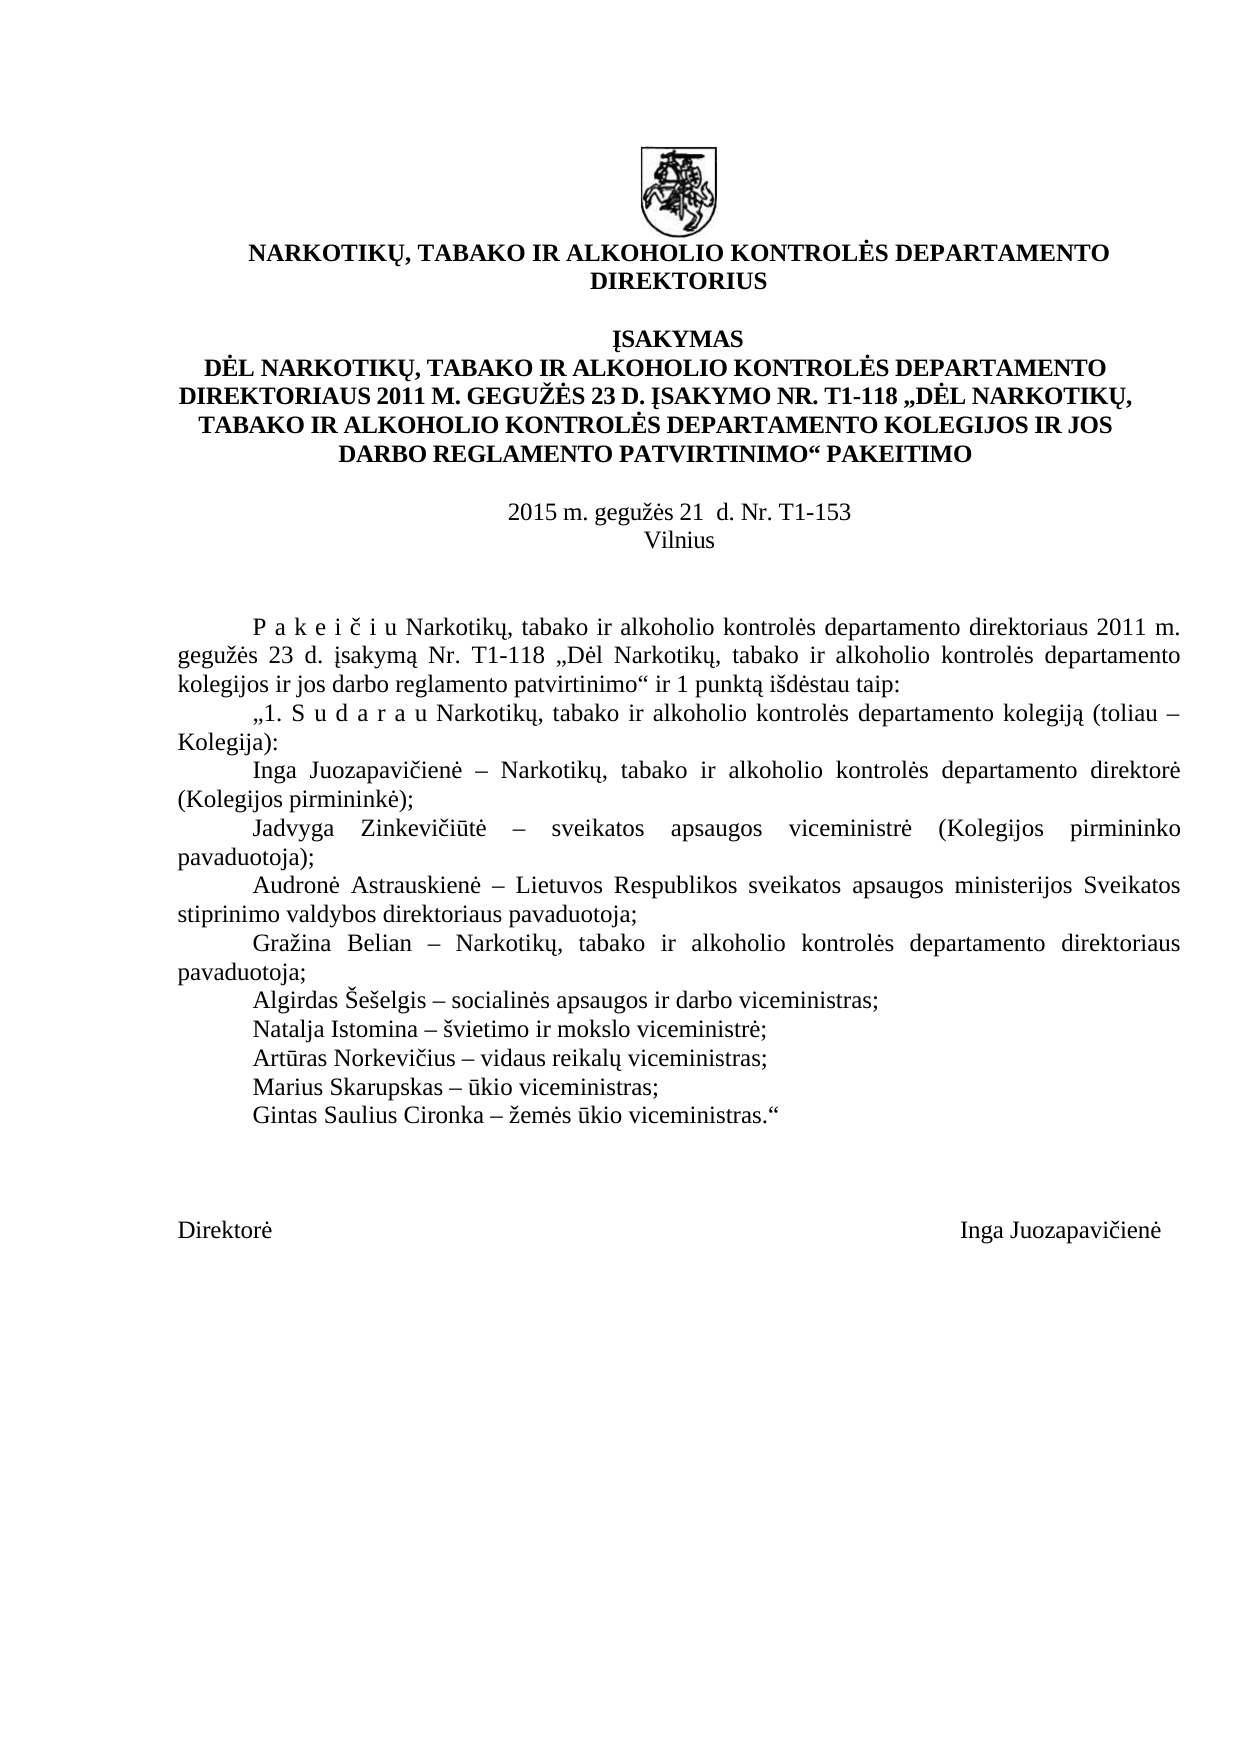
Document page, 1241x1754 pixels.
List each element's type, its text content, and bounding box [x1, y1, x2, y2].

text P a k e i č i u Narkotikų, tabako ir alkoholio kontrolės departamento direktoriaus 2011 m. gegužės 23 d. įsakymą Nr. T1-118 „Dėl Narkotikų, tabako ir alkoholio kontrolės departamento kolegijos ir jos darbo reglamento patvirtinimo“ ir 1 punktą išdėstau taip: [177, 612, 1181, 698]
text ĮSAKYMAS [177, 324, 1179, 353]
text DĖL narkotikų, tabako ir alkoholio kontrolės departamento DIREKTORIAUS 2011 M. GEGUŽĖS 23 D. ĮSAKYMO NR. T1-118 „DĖL NARKOTIKŲ, TABAKO IR ALKOHOLIO KONTROLĖS DEPARTAMENTO kolegijos IR JOS DARBO REGLAMENTO PATVIRTINIMO“ PAKEITIMO [177, 353, 1133, 468]
text Vilnius [177, 526, 1181, 554]
text 2015 m. gegužės 21 d. Nr. T1-153 [177, 497, 1181, 526]
text Audronė Astrauskienė – Lietuvos Respublikos sveikatos apsaugos ministerijos Sveikatos stiprinimo valdybos direktoriaus pavaduotoja; [177, 871, 1181, 928]
text Algirdas Šešelgis – socialinės apsaugos ir darbo viceministras; [177, 986, 1181, 1014]
text DIREKTORIUS [583, 267, 774, 296]
text „1. S u d a r a u Narkotikų, tabako ir alkoholio kontrolės departamento kolegiją (toliau – Kolegija): [177, 698, 1181, 756]
text Direktorė Inga Juozapavičienė [177, 1216, 1181, 1244]
text Artūras Norkevičius – vidaus reikalų viceministras; [177, 1043, 1181, 1072]
text Natalja Istomina – švietimo ir mokslo viceministrė; [177, 1014, 1181, 1043]
text Marius Skarupskas – ūkio viceministras; [177, 1072, 1181, 1101]
text Gintas Saulius Cironka – žemės ūkio viceministras.“ [177, 1101, 1181, 1129]
text Inga Juozapavičienė – Narkotikų, tabako ir alkoholio kontrolės departamento direktorė (Kolegijos pirmininkė); [177, 756, 1181, 813]
text Gražina Belian – Narkotikų, tabako ir alkoholio kontrolės departamento direktoriaus pavaduotoja; [177, 928, 1181, 986]
text NARKOTIKŲ, TABAKO IR ALKOHOLIO KONTROLĖS DEPARTAMENTO [177, 238, 1181, 267]
text Jadvyga Zinkevičiūtė – sveikatos apsaugos viceministrė (Kolegijos pirmininko pavaduotoja); [177, 813, 1181, 871]
